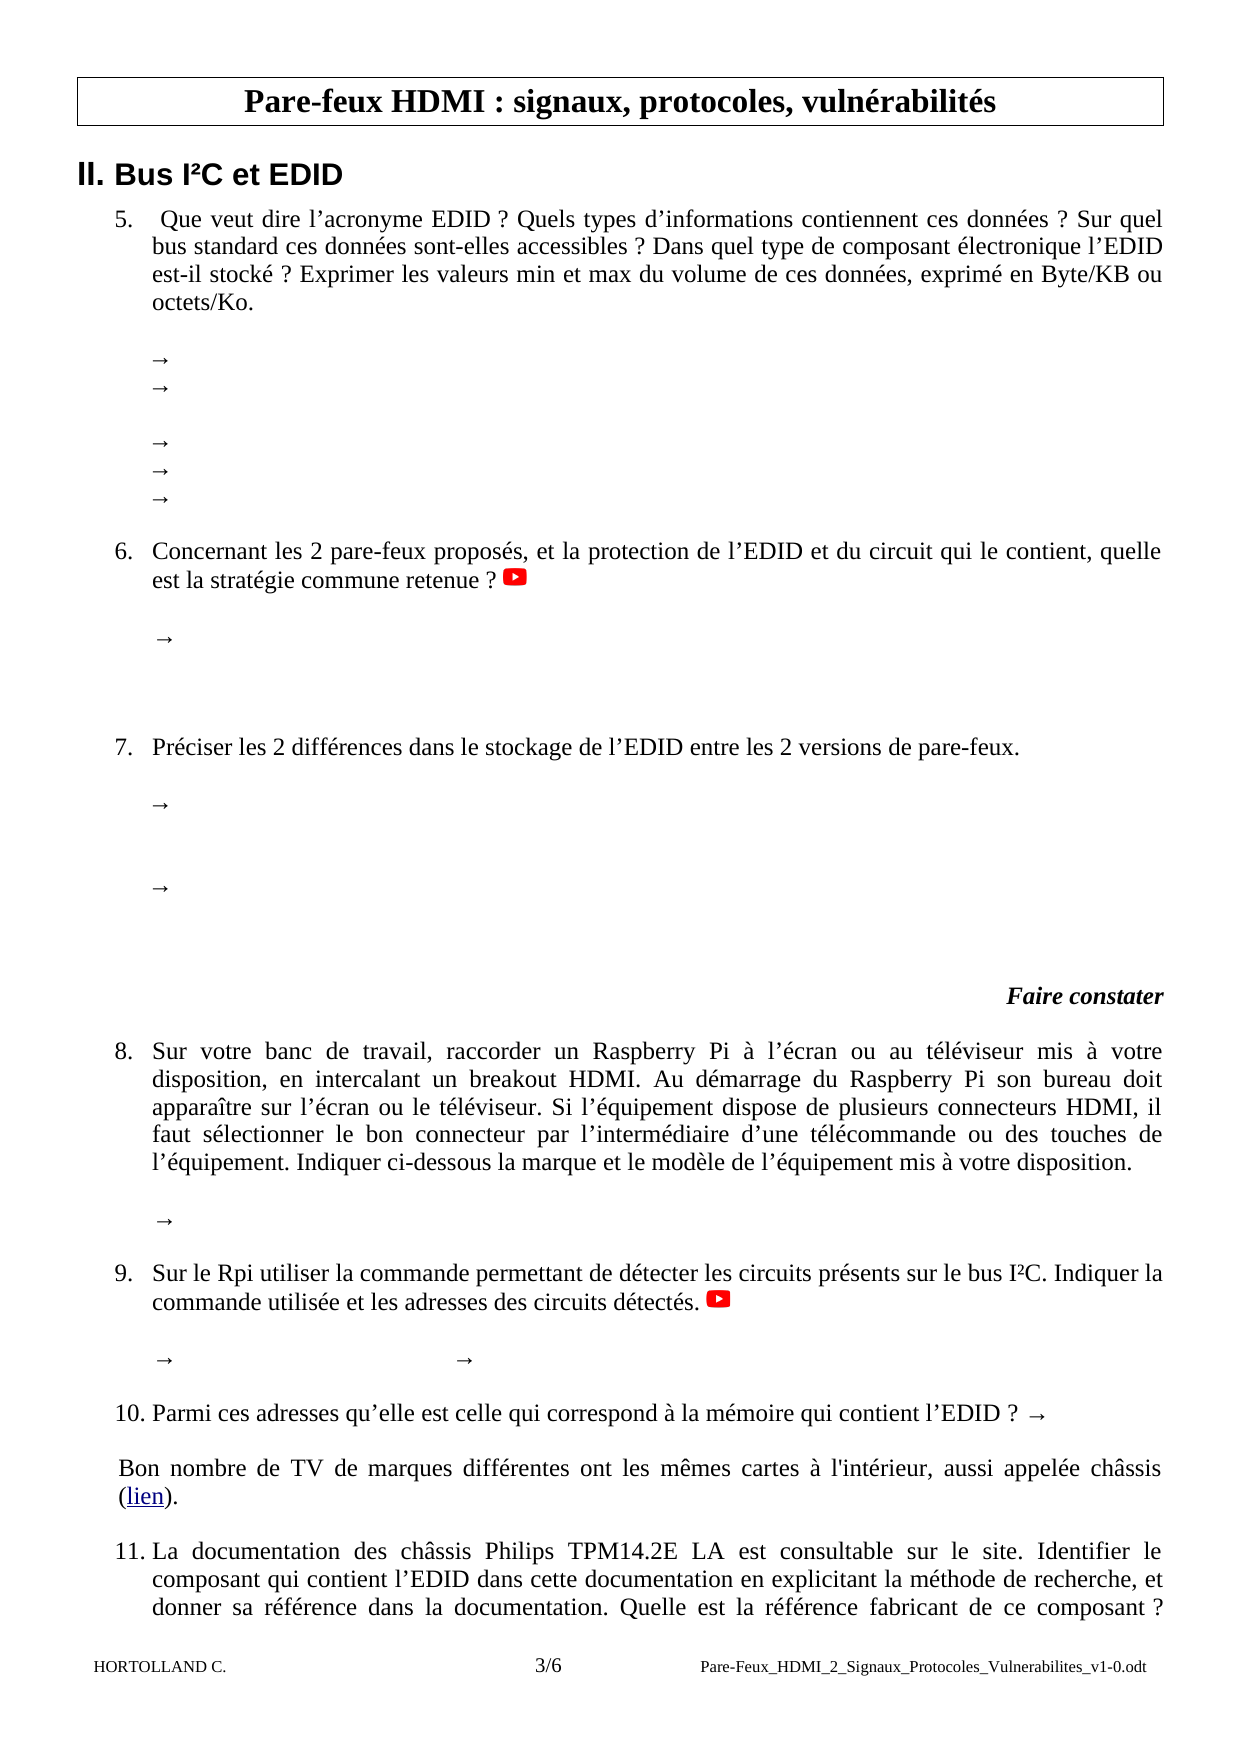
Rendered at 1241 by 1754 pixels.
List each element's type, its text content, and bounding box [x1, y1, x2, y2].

subtitle Bus I²C et EDID [77, 155, 1163, 192]
text Bon nombre de TV de marques différentes ont les mêmes cartes à l'intérieur, aussi appelée châssis (lien). [118, 1454, 1163, 1510]
list Sur le Rpi utiliser la commande permettant de détecter les circuits présents sur le bus I²C. Indiquer la commande utilisée et les adresses des circuits détectés. [114, 1259, 1163, 1316]
text → [130, 426, 1163, 454]
text → → [77, 1343, 1163, 1371]
text → [130, 343, 1163, 371]
text → [130, 454, 1163, 482]
list Que veut dire l’acronyme EDID ? Quels types d’informations contiennent ces données ? Sur quel bus standard ces données sont-elles accessibles ? Dans quel type de composant électronique l’EDID est-il stocké ? Exprimer les valeurs min et max du volume de ces données, exprimé en Byte/KB ou octets/Ko. [114, 205, 1163, 316]
list → [130, 788, 1163, 816]
list La documentation des châssis Philips TPM14.2E LA est consultable sur le site. Identifier le composant qui contient l’EDID dans cette documentation en explicitant la méthode de recherche, et donner sa référence dans la documentation. Quelle est la référence fabricant de ce composant ? [114, 1537, 1163, 1621]
text → [130, 371, 1163, 399]
list → [114, 622, 1163, 649]
list Parmi ces adresses qu’elle est celle qui correspond à la mémoire qui contient l’EDID ? → [114, 1399, 1163, 1427]
list Préciser les 2 différences dans le stockage de l’EDID entre les 2 versions de pare-feux. [114, 733, 1163, 760]
picture [503, 565, 527, 589]
picture [706, 1286, 731, 1311]
list Concernant les 2 pare-feux proposés, et la protection de l’EDID et du circuit qui le contient, quelle est la stratégie commune retenue ? [114, 537, 1163, 594]
text → [77, 1204, 1163, 1231]
list Faire constater [452, 982, 1163, 1010]
list Sur votre banc de travail, raccorder un Raspberry Pi à l’écran ou au téléviseur mis à votre disposition, en intercalant un breakout HDMI. Au démarrage du Raspberry Pi son bureau doit apparaître sur l’écran ou le téléviseur. Si l’équipement dispose de plusieurs connecteurs HDMI, il faut sélectionner le bon connecteur par l’intermédiaire d’une télécommande ou des touches de l’équipement. Indiquer ci-dessous la marque et le modèle de l’équipement mis à votre disposition. [114, 1037, 1163, 1176]
list → [130, 871, 1163, 899]
text → [130, 482, 1163, 509]
